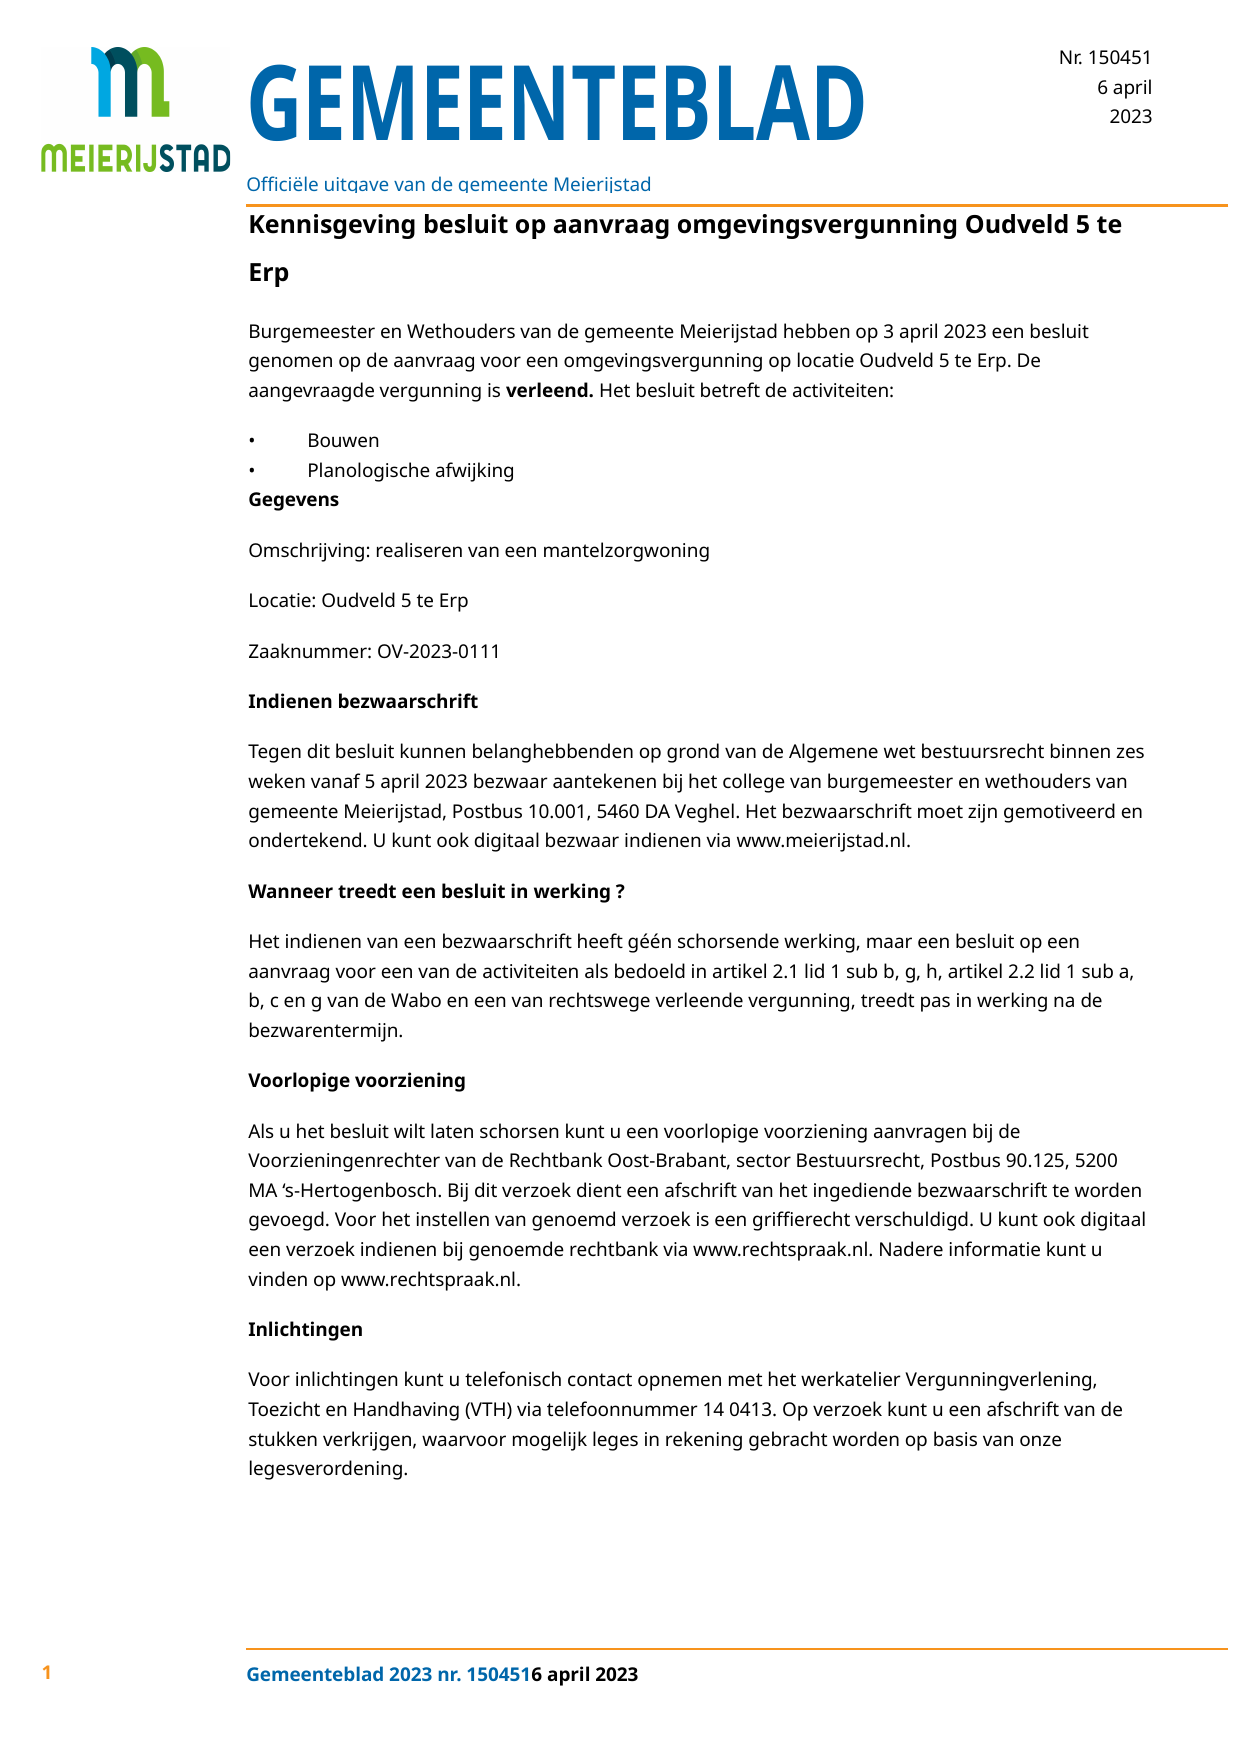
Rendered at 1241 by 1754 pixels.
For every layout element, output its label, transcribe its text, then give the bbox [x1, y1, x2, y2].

text Locatie: Oudveld 5 te Erp [248, 587, 1152, 613]
text Burgemeester en Wethouders van de gemeente Meierijstad hebben op 3 april 2023 een besluit genomen op de aanvraag voor een omgevingsvergunning op locatie Oudveld 5 te Erp. De aangevraagde vergunning is verleend. Het besluit betreft de activiteiten: [248, 318, 1152, 403]
text Voor inlichtingen kunt u telefonisch contact opnemen met het werkatelier Vergunningverlening, Toezicht en Handhaving (VTH) via telefoonnummer 14 0413. Op verzoek kunt u een afschrift van de stukken verkrijgen, waarvoor mogelijk leges in rekening gebracht worden op basis van onze legesverordening. [248, 1367, 1152, 1481]
text Wanneer treedt een besluit in werking ? [248, 878, 1152, 904]
text Het indienen van een bezwaarschrift heeft géén schorsende werking, maar een besluit op een aanvraag voor een van de activiteiten als bedoeld in artikel 2.1 lid 1 sub b, g, h, artikel 2.2 lid 1 sub a, b, c en g van de Wabo en een van rechtswege verleende vergunning, treedt pas in werking na de bezwarentermijn. [248, 928, 1152, 1043]
text Inlichtingen [248, 1316, 1152, 1342]
text Omschrijving: realiseren van een mantelzorgwoning [248, 537, 1152, 563]
text Gegevens [248, 487, 1152, 512]
text Zaaknummer: OV-2023-0111 [248, 638, 1152, 664]
text Als u het besluit wilt laten schorsen kunt u een voorlopige voorziening aanvragen bij de Voorzieningenrechter van de Rechtbank Oost-Brabant, sector Bestuursrecht, Postbus 90.125, 5200 MA ‘s-Hertogenbosch. Bij dit verzoek dient een afschrift van het ingediende bezwaarschrift te worden gevoegd. Voor het instellen van genoemd verzoek is een griffierecht verschuldigd. U kunt ook digitaal een verzoek indienen bij genoemde rechtbank via www.rechtspraak.nl. Nadere informatie kunt u vinden op www.rechtspraak.nl. [248, 1118, 1152, 1292]
text Kennisgeving besluit op aanvraag omgevingsvergunning Oudveld 5 te Erp [248, 207, 1152, 288]
text Indienen bezwaarschrift [248, 688, 1152, 714]
text Tegen dit besluit kunnen belanghebbenden op grond van de Algemene wet bestuursrecht binnen zes weken vanaf 5 april 2023 bezwaar aantekenen bij het college van burgemeester en wethouders van gemeente Meierijstad, Postbus 10.001, 5460 DA Veghel. Het bezwaarschrift moet zijn gemotiveerd en ondertekend. U kunt ook digitaal bezwaar indienen via www.meierijstad.nl. [248, 739, 1152, 853]
list Planologische afwijking [248, 457, 1152, 483]
picture [41, 47, 231, 172]
list Bouwen [248, 427, 1152, 453]
text Voorlopige voorziening [248, 1067, 1152, 1093]
